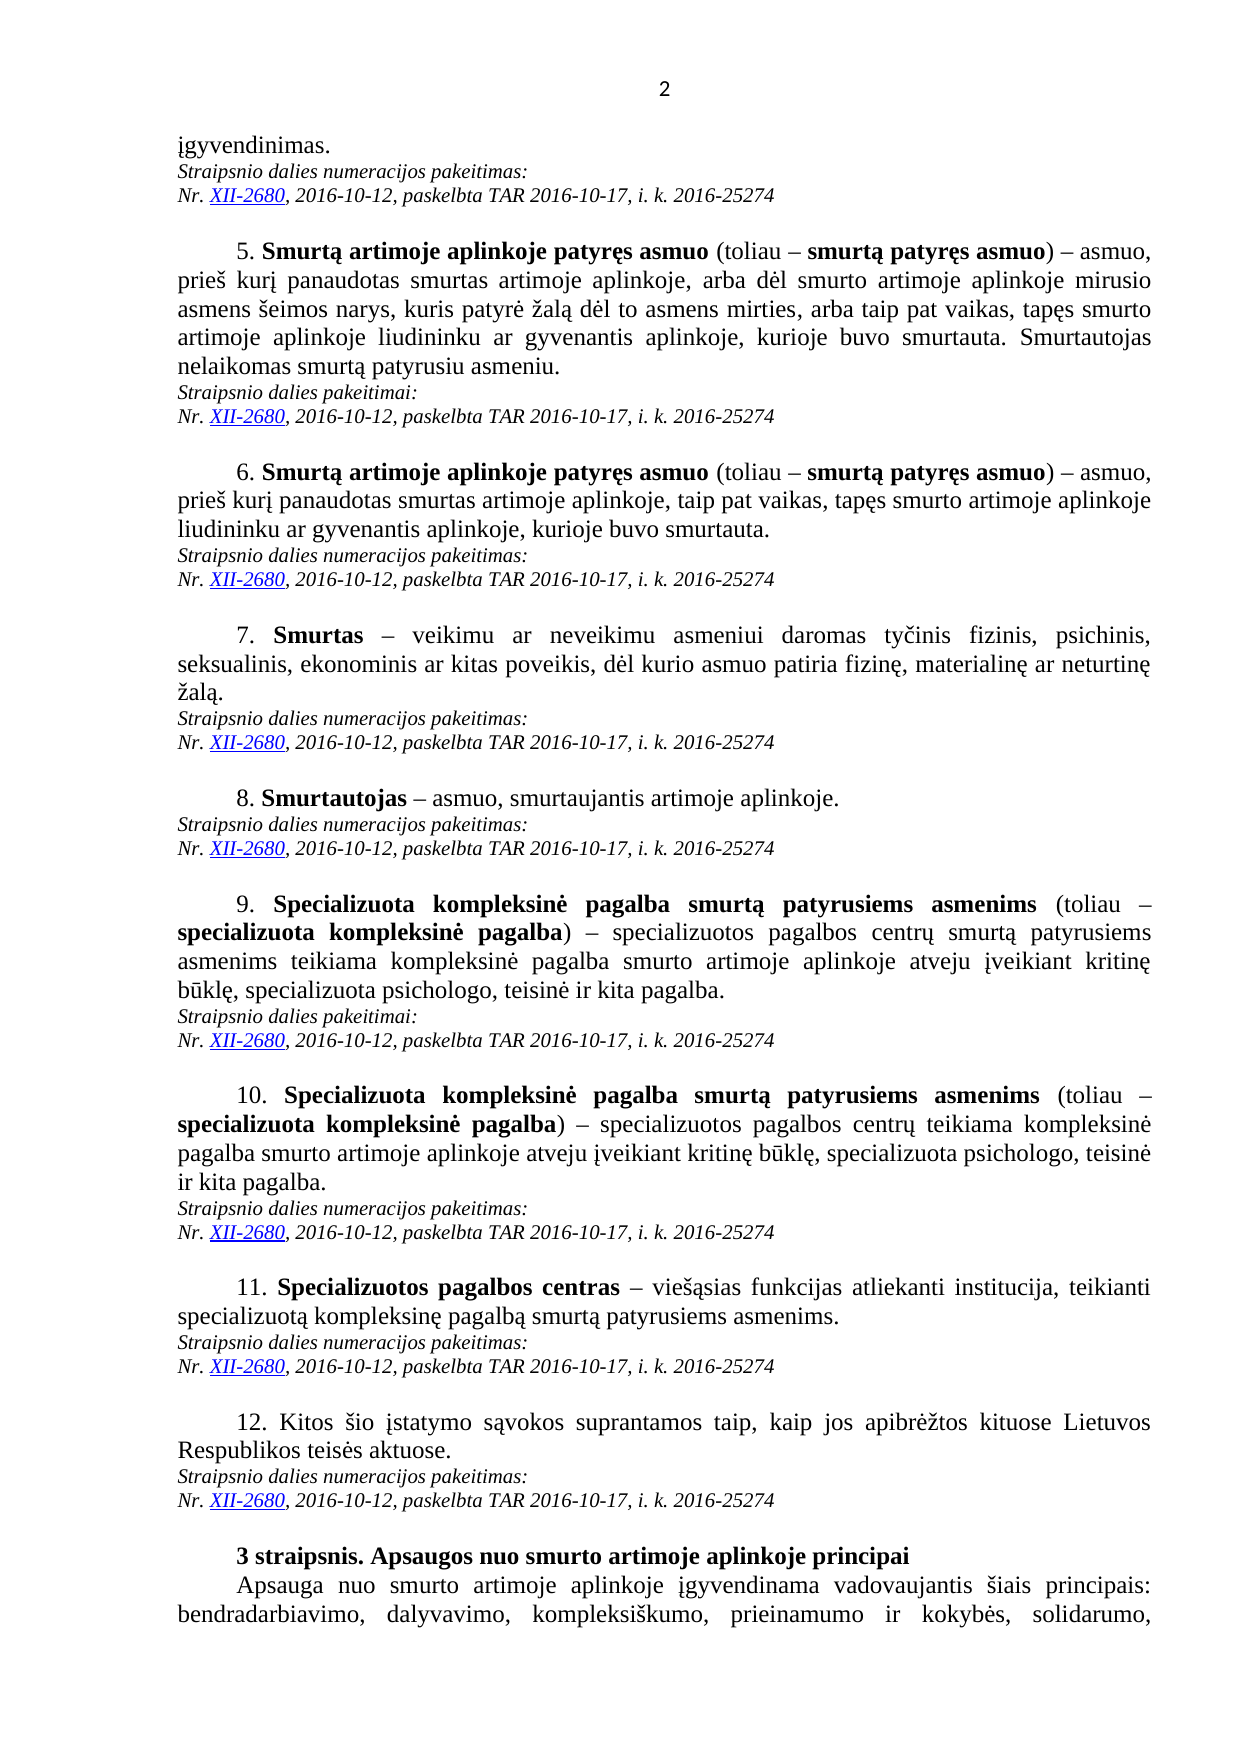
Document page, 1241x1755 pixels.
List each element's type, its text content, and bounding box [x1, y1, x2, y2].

text Nr. XII-2680, 2016-10-12, paskelbta TAR 2016-10-17, i. k. 2016-25274 [177, 567, 1152, 591]
text Nr. XII-2680, 2016-10-12, paskelbta TAR 2016-10-17, i. k. 2016-25274 [177, 836, 1152, 860]
text Nr. XII-2680, 2016-10-12, paskelbta TAR 2016-10-17, i. k. 2016-25274 [177, 730, 1152, 754]
text 3 straipsnis. Apsaugos nuo smurto artimoje aplinkoje principai [177, 1541, 1152, 1570]
text Apsauga nuo smurto artimoje aplinkoje įgyvendinama vadovaujantis šiais principais: bendradarbiavimo, dalyvavimo, kompleksiškumo, prieinamumo ir kokybės, solidarumo, [177, 1570, 1152, 1627]
text Straipsnio dalies numeracijos pakeitimas: [177, 159, 1152, 183]
text Nr. XII-2680, 2016-10-12, paskelbta TAR 2016-10-17, i. k. 2016-25274 [177, 404, 1152, 428]
text Nr. XII-2680, 2016-10-12, paskelbta TAR 2016-10-17, i. k. 2016-25274 [177, 1220, 1152, 1244]
text 6. Smurtą artimoje aplinkoje patyręs asmuo (toliau – smurtą patyręs asmuo) – asmuo, prieš kurį panaudotas smurtas artimoje aplinkoje, taip pat vaikas, tapęs smurto artimoje aplinkoje liudininku ar gyvenantis aplinkoje, kurioje buvo smurtauta. [177, 457, 1152, 543]
text Straipsnio dalies numeracijos pakeitimas: [177, 1464, 1152, 1488]
text Straipsnio dalies numeracijos pakeitimas: [177, 1330, 1152, 1354]
text įgyvendinimas. [177, 131, 1152, 159]
text Straipsnio dalies pakeitimai: [177, 1004, 1152, 1028]
text Straipsnio dalies numeracijos pakeitimas: [177, 706, 1152, 730]
text 5. Smurtą artimoje aplinkoje patyręs asmuo (toliau – smurtą patyręs asmuo) – asmuo, prieš kurį panaudotas smurtas artimoje aplinkoje, arba dėl smurto artimoje aplinkoje mirusio asmens šeimos narys, kuris patyrė žalą dėl to asmens mirties, arba taip pat vaikas, tapęs smurto artimoje aplinkoje liudininku ar gyvenantis aplinkoje, kurioje buvo smurtauta. Smurtautojas nelaikomas smurtą patyrusiu asmeniu. [177, 236, 1152, 380]
text Straipsnio dalies numeracijos pakeitimas: [177, 812, 1152, 836]
text 10. Specializuota kompleksinė pagalba smurtą patyrusiems asmenims (toliau – specializuota kompleksinė pagalba) – specializuotos pagalbos centrų teikiama kompleksinė pagalba smurto artimoje aplinkoje atveju įveikiant kritinę būklę, specializuota psichologo, teisinė ir kita pagalba. [177, 1081, 1152, 1196]
text Nr. XII-2680, 2016-10-12, paskelbta TAR 2016-10-17, i. k. 2016-25274 [177, 1028, 1152, 1052]
text Nr. XII-2680, 2016-10-12, paskelbta TAR 2016-10-17, i. k. 2016-25274 [177, 1488, 1152, 1512]
text Straipsnio dalies pakeitimai: [177, 380, 1152, 404]
text Straipsnio dalies numeracijos pakeitimas: [177, 543, 1152, 567]
text 12. Kitos šio įstatymo sąvokos suprantamos taip, kaip jos apibrėžtos kituose Lietuvos Respublikos teisės aktuose. [177, 1407, 1152, 1464]
text Straipsnio dalies numeracijos pakeitimas: [177, 1196, 1152, 1220]
text Nr. XII-2680, 2016-10-12, paskelbta TAR 2016-10-17, i. k. 2016-25274 [177, 1354, 1152, 1378]
text 8. Smurtautojas – asmuo, smurtaujantis artimoje aplinkoje. [177, 783, 1152, 812]
text Nr. XII-2680, 2016-10-12, paskelbta TAR 2016-10-17, i. k. 2016-25274 [177, 183, 1152, 207]
text 11. Specializuotos pagalbos centras – viešąsias funkcijas atliekanti institucija, teikianti specializuotą kompleksinę pagalbą smurtą patyrusiems asmenims. [177, 1272, 1152, 1330]
text 9. Specializuota kompleksinė pagalba smurtą patyrusiems asmenims (toliau – specializuota kompleksinė pagalba) – specializuotos pagalbos centrų smurtą patyrusiems asmenims teikiama kompleksinė pagalba smurto artimoje aplinkoje atveju įveikiant kritinę būklę, specializuota psichologo, teisinė ir kita pagalba. [177, 889, 1152, 1004]
text 7. Smurtas – veikimu ar neveikimu asmeniui daromas tyčinis fizinis, psichinis, seksualinis, ekonominis ar kitas poveikis, dėl kurio asmuo patiria fizinę, materialinę ar neturtinę žalą. [177, 620, 1152, 706]
